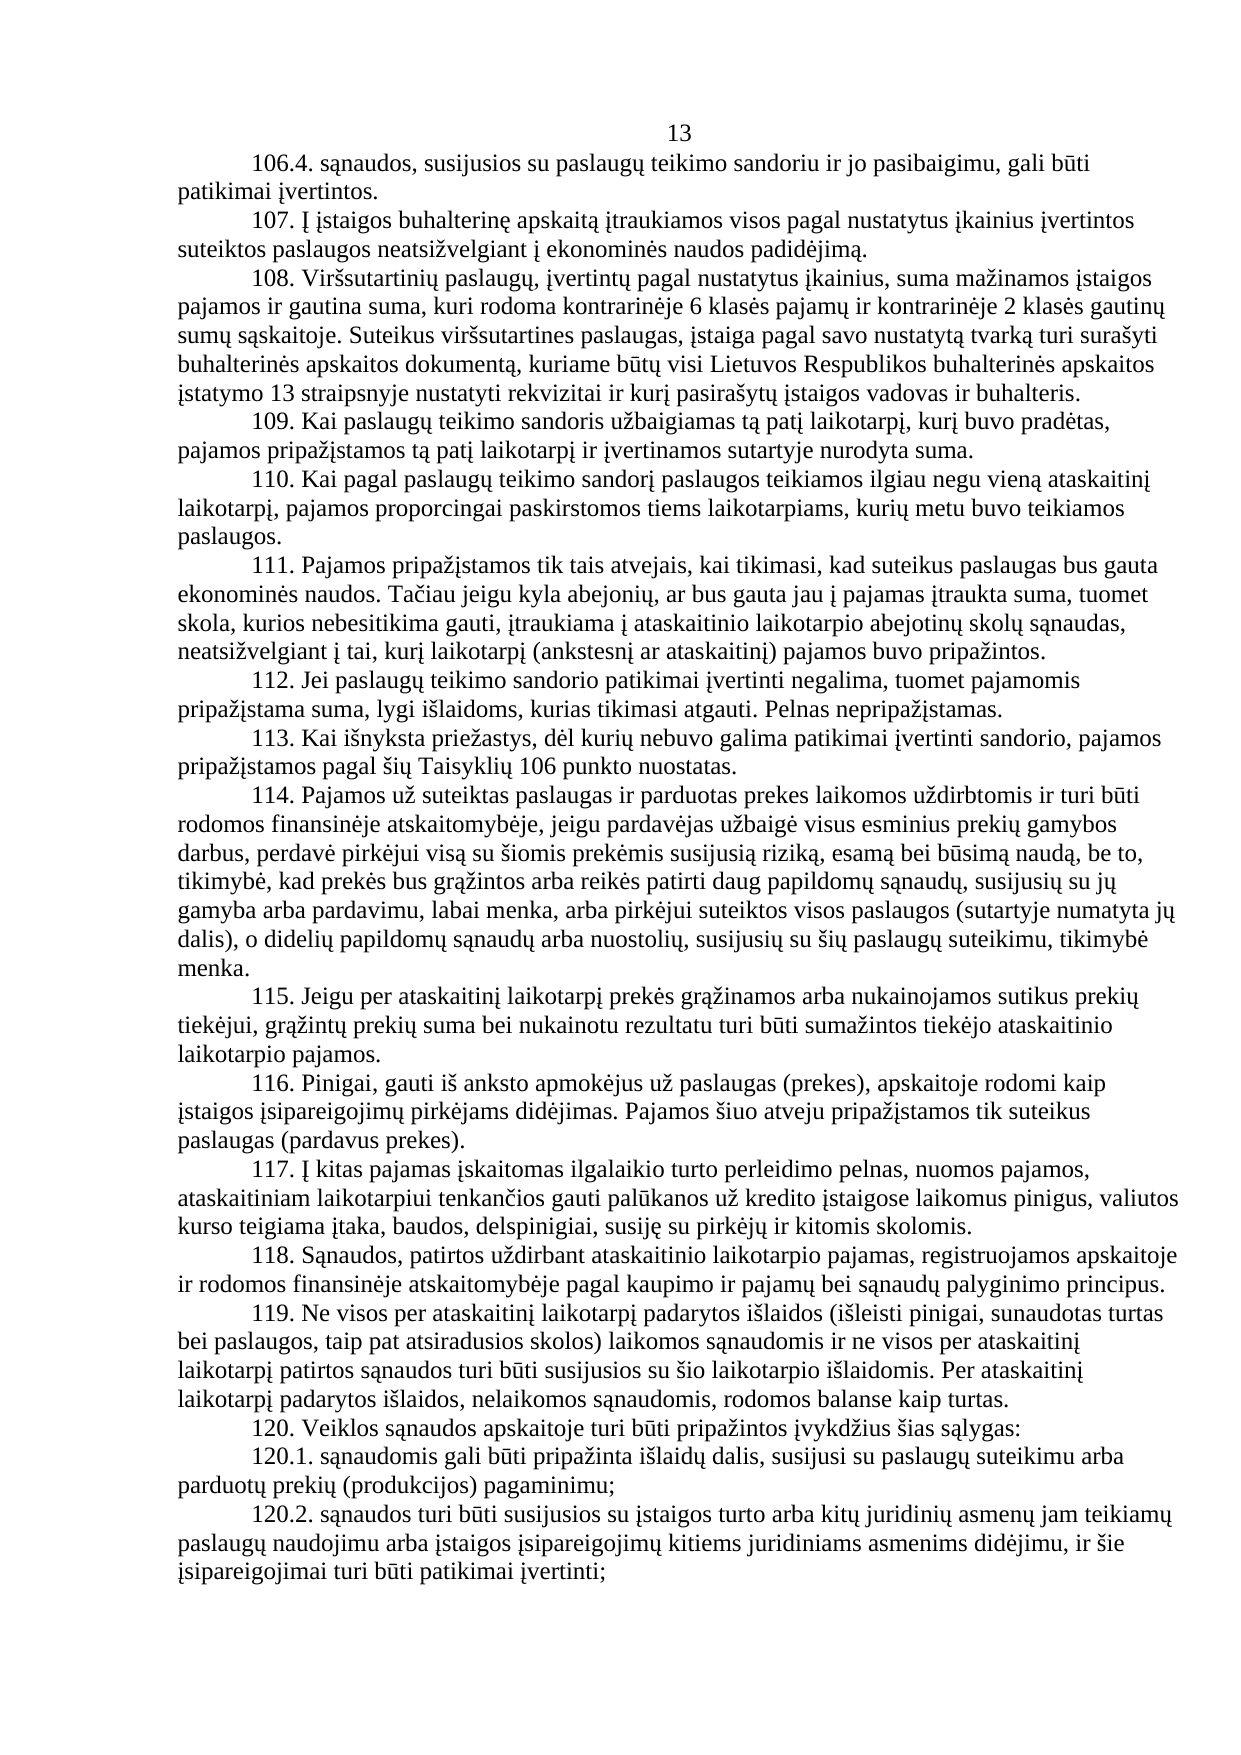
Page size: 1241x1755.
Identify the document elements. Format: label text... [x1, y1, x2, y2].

text 110. Kai pagal paslaugų teikimo sandorį paslaugos teikiamos ilgiau negu vieną ataskaitinį laikotarpį, pajamos proporcingai paskirstomos tiems laikotarpiams, kurių metu buvo teikiamos paslaugos. [177, 464, 1181, 550]
text 109. Kai paslaugų teikimo sandoris užbaigiamas tą patį laikotarpį, kurį buvo pradėtas, pajamos pripažįstamos tą patį laikotarpį ir įvertinamos sutartyje nurodyta suma. [177, 406, 1181, 464]
text 112. Jei paslaugų teikimo sandorio patikimai įvertinti negalima, tuomet pajamomis pripažįstama suma, lygi išlaidoms, kurias tikimasi atgauti. Pelnas nepripažįstamas. [177, 665, 1181, 723]
text 120.2. sąnaudos turi būti susijusios su įstaigos turto arba kitų juridinių asmenų jam teikiamų paslaugų naudojimu arba įstaigos įsipareigojimų kitiems juridiniams asmenims didėjimu, ir šie įsipareigojimai turi būti patikimai įvertinti; [177, 1499, 1181, 1585]
text 115. Jeigu per ataskaitinį laikotarpį prekės grąžinamos arba nukainojamos sutikus prekių tiekėjui, grąžintų prekių suma bei nukainotu rezultatu turi būti sumažintos tiekėjo ataskaitinio laikotarpio pajamos. [177, 981, 1181, 1068]
text 120.1. sąnaudomis gali būti pripažinta išlaidų dalis, susijusi su paslaugų suteikimu arba parduotų prekių (produkcijos) pagaminimu; [177, 1441, 1181, 1499]
text 117. Į kitas pajamas įskaitomas ilgalaikio turto perleidimo pelnas, nuomos pajamos, ataskaitiniam laikotarpiui tenkančios gauti palūkanos už kredito įstaigose laikomus pinigus, valiutos kurso teigiama įtaka, baudos, delspinigiai, susiję su pirkėjų ir kitomis skolomis. [177, 1154, 1181, 1240]
text 114. Pajamos už suteiktas paslaugas ir parduotas prekes laikomos uždirbtomis ir turi būti rodomos finansinėje atskaitomybėje, jeigu pardavėjas užbaigė visus esminius prekių gamybos darbus, perdavė pirkėjui visą su šiomis prekėmis susijusią riziką, esamą bei būsimą naudą, be to, tikimybė, kad prekės bus grąžintos arba reikės patirti daug papildomų sąnaudų, susijusių su jų gamyba arba pardavimu, labai menka, arba pirkėjui suteiktos visos paslaugos (sutartyje numatyta jų dalis), o didelių papildomų sąnaudų arba nuostolių, susijusių su šių paslaugų suteikimu, tikimybė menka. [177, 780, 1181, 981]
text 106.4. sąnaudos, susijusios su paslaugų teikimo sandoriu ir jo pasibaigimu, gali būti patikimai įvertintos. [177, 148, 1181, 205]
text 120. Veiklos sąnaudos apskaitoje turi būti pripažintos įvykdžius šias sąlygas: [177, 1413, 1181, 1441]
text 119. Ne visos per ataskaitinį laikotarpį padarytos išlaidos (išleisti pinigai, sunaudotas turtas bei paslaugos, taip pat atsiradusios skolos) laikomos sąnaudomis ir ne visos per ataskaitinį laikotarpį patirtos sąnaudos turi būti susijusios su šio laikotarpio išlaidomis. Per ataskaitinį laikotarpį padarytos išlaidos, nelaikomos sąnaudomis, rodomos balanse kaip turtas. [177, 1298, 1181, 1413]
text 111. Pajamos pripažįstamos tik tais atvejais, kai tikimasi, kad suteikus paslaugas bus gauta ekonominės naudos. Tačiau jeigu kyla abejonių, ar bus gauta jau į pajamas įtraukta suma, tuomet skola, kurios nebesitikima gauti, įtraukiama į ataskaitinio laikotarpio abejotinų skolų sąnaudas, neatsižvelgiant į tai, kurį laikotarpį (ankstesnį ar ataskaitinį) pajamos buvo pripažintos. [177, 550, 1181, 665]
text 116. Pinigai, gauti iš anksto apmokėjus už paslaugas (prekes), apskaitoje rodomi kaip įstaigos įsipareigojimų pirkėjams didėjimas. Pajamos šiuo atveju pripažįstamos tik suteikus paslaugas (pardavus prekes). [177, 1068, 1181, 1154]
text 108. Viršsutartinių paslaugų, įvertintų pagal nustatytus įkainius, suma mažinamos įstaigos pajamos ir gautina suma, kuri rodoma kontrarinėje 6 klasės pajamų ir kontrarinėje 2 klasės gautinų sumų sąskaitoje. Suteikus viršsutartines paslaugas, įstaiga pagal savo nustatytą tvarką turi surašyti buhalterinės apskaitos dokumentą, kuriame būtų visi Lietuvos Respublikos buhalterinės apskaitos įstatymo 13 straipsnyje nustatyti rekvizitai ir kurį pasirašytų įstaigos vadovas ir buhalteris. [177, 263, 1181, 406]
text 113. Kai išnyksta priežastys, dėl kurių nebuvo galima patikimai įvertinti sandorio, pajamos pripažįstamos pagal šių Taisyklių 106 punkto nuostatas. [177, 723, 1181, 780]
text 118. Sąnaudos, patirtos uždirbant ataskaitinio laikotarpio pajamas, registruojamos apskaitoje ir rodomos finansinėje atskaitomybėje pagal kaupimo ir pajamų bei sąnaudų palyginimo principus. [177, 1240, 1181, 1298]
text 107. Į įstaigos buhalterinę apskaitą įtraukiamos visos pagal nustatytus įkainius įvertintos suteiktos paslaugos neatsižvelgiant į ekonominės naudos padidėjimą. [177, 205, 1181, 263]
